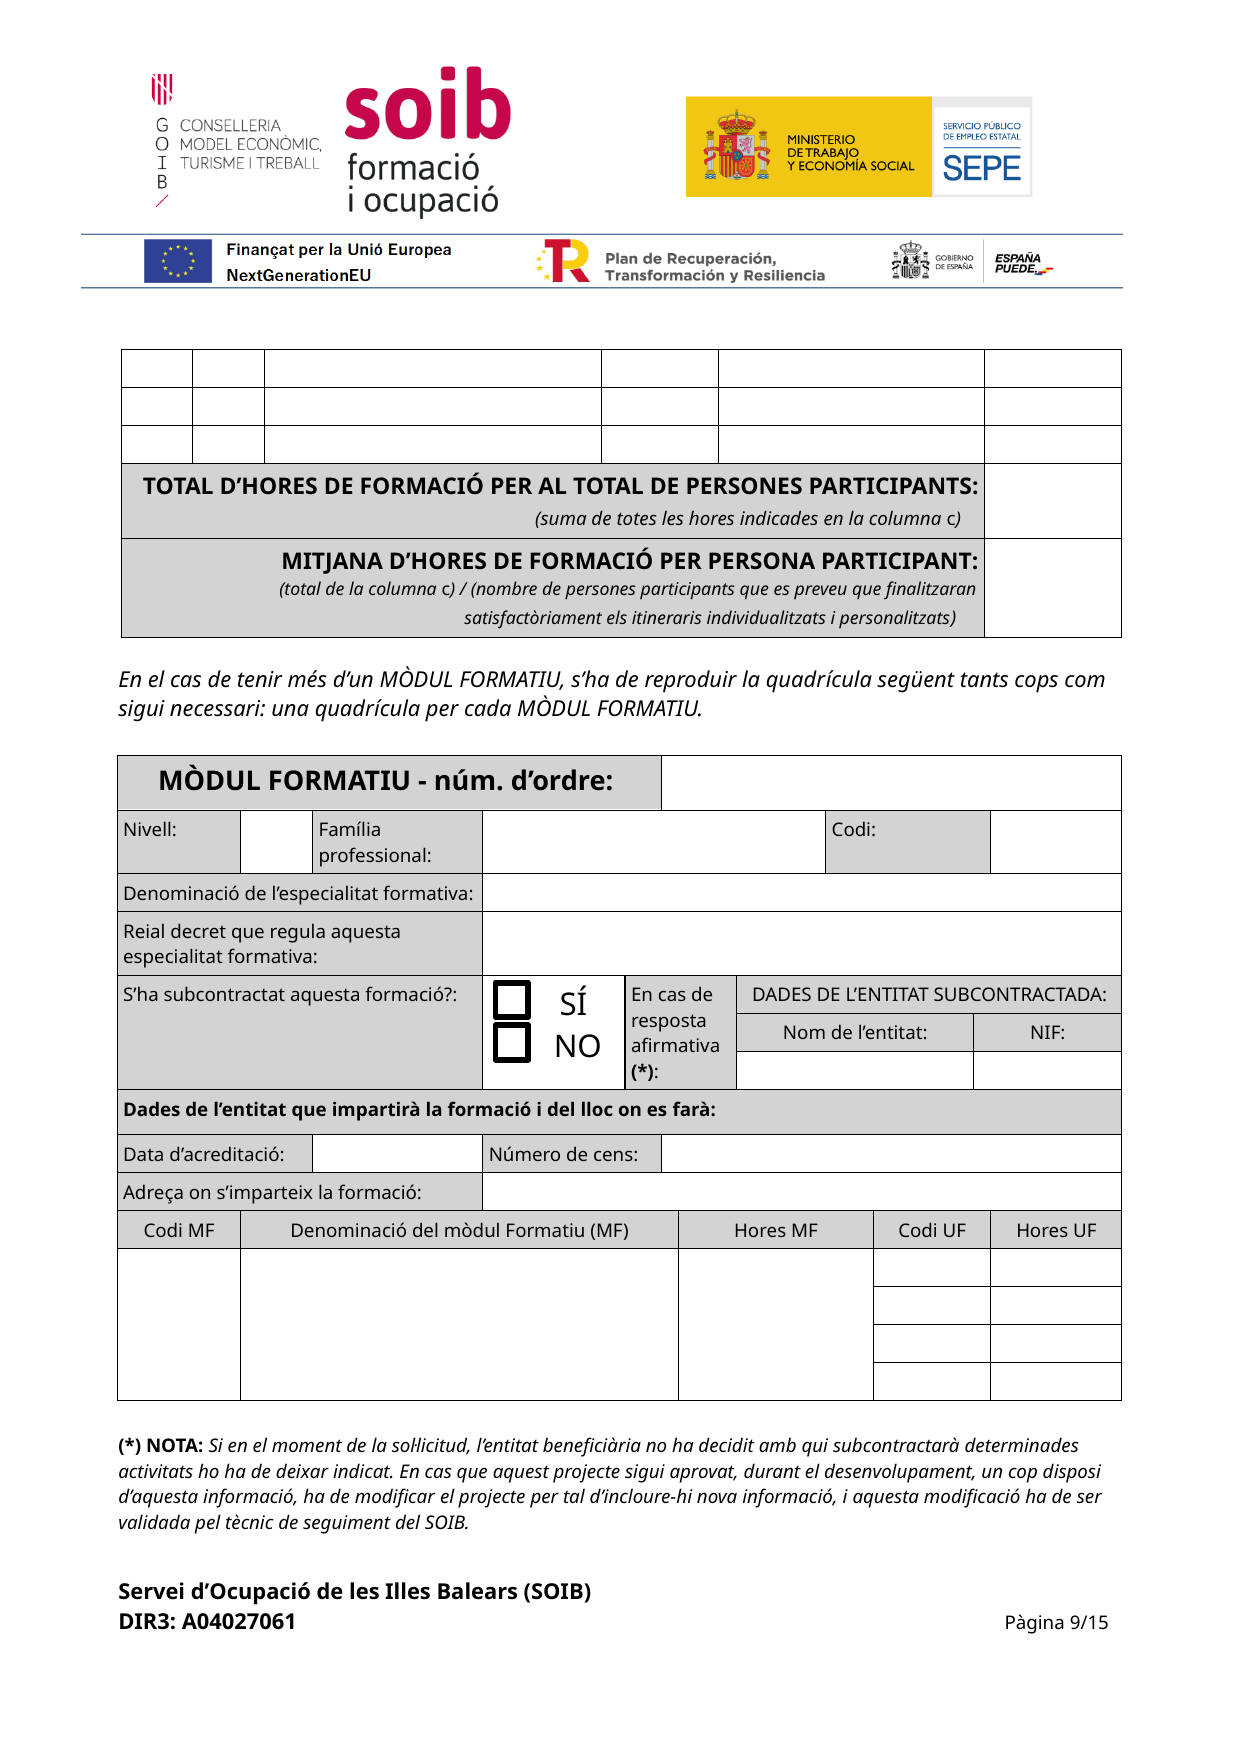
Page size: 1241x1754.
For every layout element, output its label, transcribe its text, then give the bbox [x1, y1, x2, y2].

table_cell [679, 1249, 873, 1400]
table_cell Data d’acreditació: [118, 1135, 312, 1172]
table_cell [483, 811, 825, 873]
table_cell Codi MF [118, 1211, 240, 1248]
table_cell Reial decret que regula aquesta especialitat formativa: [118, 912, 482, 975]
table_cell Codi UF [874, 1211, 990, 1248]
table_cell Denominació de l’especialitat formativa: [118, 874, 482, 911]
table_cell [719, 350, 984, 387]
table_header MÒDUL FORMATIU - núm. d’ordre: [118, 756, 661, 809]
table_cell [122, 388, 192, 425]
table_cell Adreça on s’imparteix la formació: [118, 1173, 482, 1210]
text (*) NOTA: Si en el moment de la sol·licitud, l’entitat beneficiària no ha decidit amb qui subcontractarà determinades activitats ho ha de deixar indicat. En cas que aquest projecte sigui aprovat, durant el desenvolupament, un cop disposi d’aquesta informació, ha de modificar el projecte per tal d’incloure-hi nova informació, i aquesta modificació ha de ser validada pel tècnic de seguiment del SOIB. [118, 1433, 1122, 1535]
table_cell [602, 388, 718, 425]
table_cell NIF: [974, 1014, 1121, 1051]
table_cell [193, 426, 264, 463]
table_cell [193, 350, 264, 387]
table_cell [985, 539, 1121, 637]
table_cell Número de cens: [483, 1135, 661, 1172]
table_cell Nivell: [118, 811, 240, 873]
table_cell [265, 426, 601, 463]
table_cell Nom de l’entitat: [737, 1014, 973, 1051]
table_cell Denominació del mòdul Formatiu (MF) [241, 1211, 678, 1248]
table_cell [241, 811, 312, 873]
table_cell [737, 1052, 973, 1089]
table_cell [719, 388, 984, 425]
table_cell [991, 1363, 1121, 1400]
table_cell [122, 350, 192, 387]
table_cell [991, 811, 1121, 873]
table_cell [122, 426, 192, 463]
table_cell [874, 1363, 990, 1400]
table_cell TOTAL D’HORES DE FORMACIÓ PER AL TOTAL DE PERSONES PARTICIPANTS: (suma de totes les hores indicades en la columna c) [122, 464, 984, 538]
table_cell Codi: [826, 811, 990, 873]
table_cell Hores MF [679, 1211, 873, 1248]
table_cell [662, 1135, 1121, 1172]
table_cell [985, 464, 1121, 538]
table_cell [874, 1249, 990, 1286]
table_cell [265, 388, 601, 425]
table_cell [483, 1173, 1121, 1210]
picture [81, 57, 1130, 294]
table_cell [991, 1287, 1121, 1324]
table_cell [985, 350, 1121, 387]
table_cell MITJANA D’HORES DE FORMACIÓ PER PERSONA PARTICIPANT: (total de la columna c) / (nombre de persones participants que es preveu que finalitzaran satisfactòriament els itineraris individualitzats i personalitzats) [122, 539, 984, 637]
table_cell [874, 1325, 990, 1362]
table_header [662, 756, 1121, 809]
table_cell Hores UF [991, 1211, 1121, 1248]
table_cell En cas de resposta afirmativa (*): [626, 976, 736, 1089]
table_cell [193, 388, 264, 425]
table_cell [602, 350, 718, 387]
text En el cas de tenir més d’un MÒDUL FORMATIU, s’ha de reproduir la quadrícula següent tants cops com sigui necessari: una quadrícula per cada MÒDUL FORMATIU. [118, 664, 1122, 723]
table_cell [719, 426, 984, 463]
table_cell DADES DE L’ENTITAT SUBCONTRACTADA: [737, 976, 1121, 1013]
table_cell [313, 1135, 482, 1172]
table_cell [985, 426, 1121, 463]
table_cell Família professional: [313, 811, 482, 873]
table_cell [265, 350, 601, 387]
table_cell [483, 874, 1121, 911]
table_cell [483, 912, 1121, 975]
table_cell Dades de l’entitat que impartirà la formació i del lloc on es farà: [118, 1090, 1121, 1134]
table_cell S’ha subcontractat aquesta formació?: [118, 976, 482, 1089]
table_cell [991, 1325, 1121, 1362]
table_cell [874, 1287, 990, 1324]
table_cell [991, 1249, 1121, 1286]
table_cell [985, 388, 1121, 425]
table_cell [974, 1052, 1121, 1089]
table_cell [118, 1249, 240, 1400]
table_cell [241, 1249, 678, 1400]
table_cell [602, 426, 718, 463]
table_cell SÍ NO [483, 976, 624, 1089]
